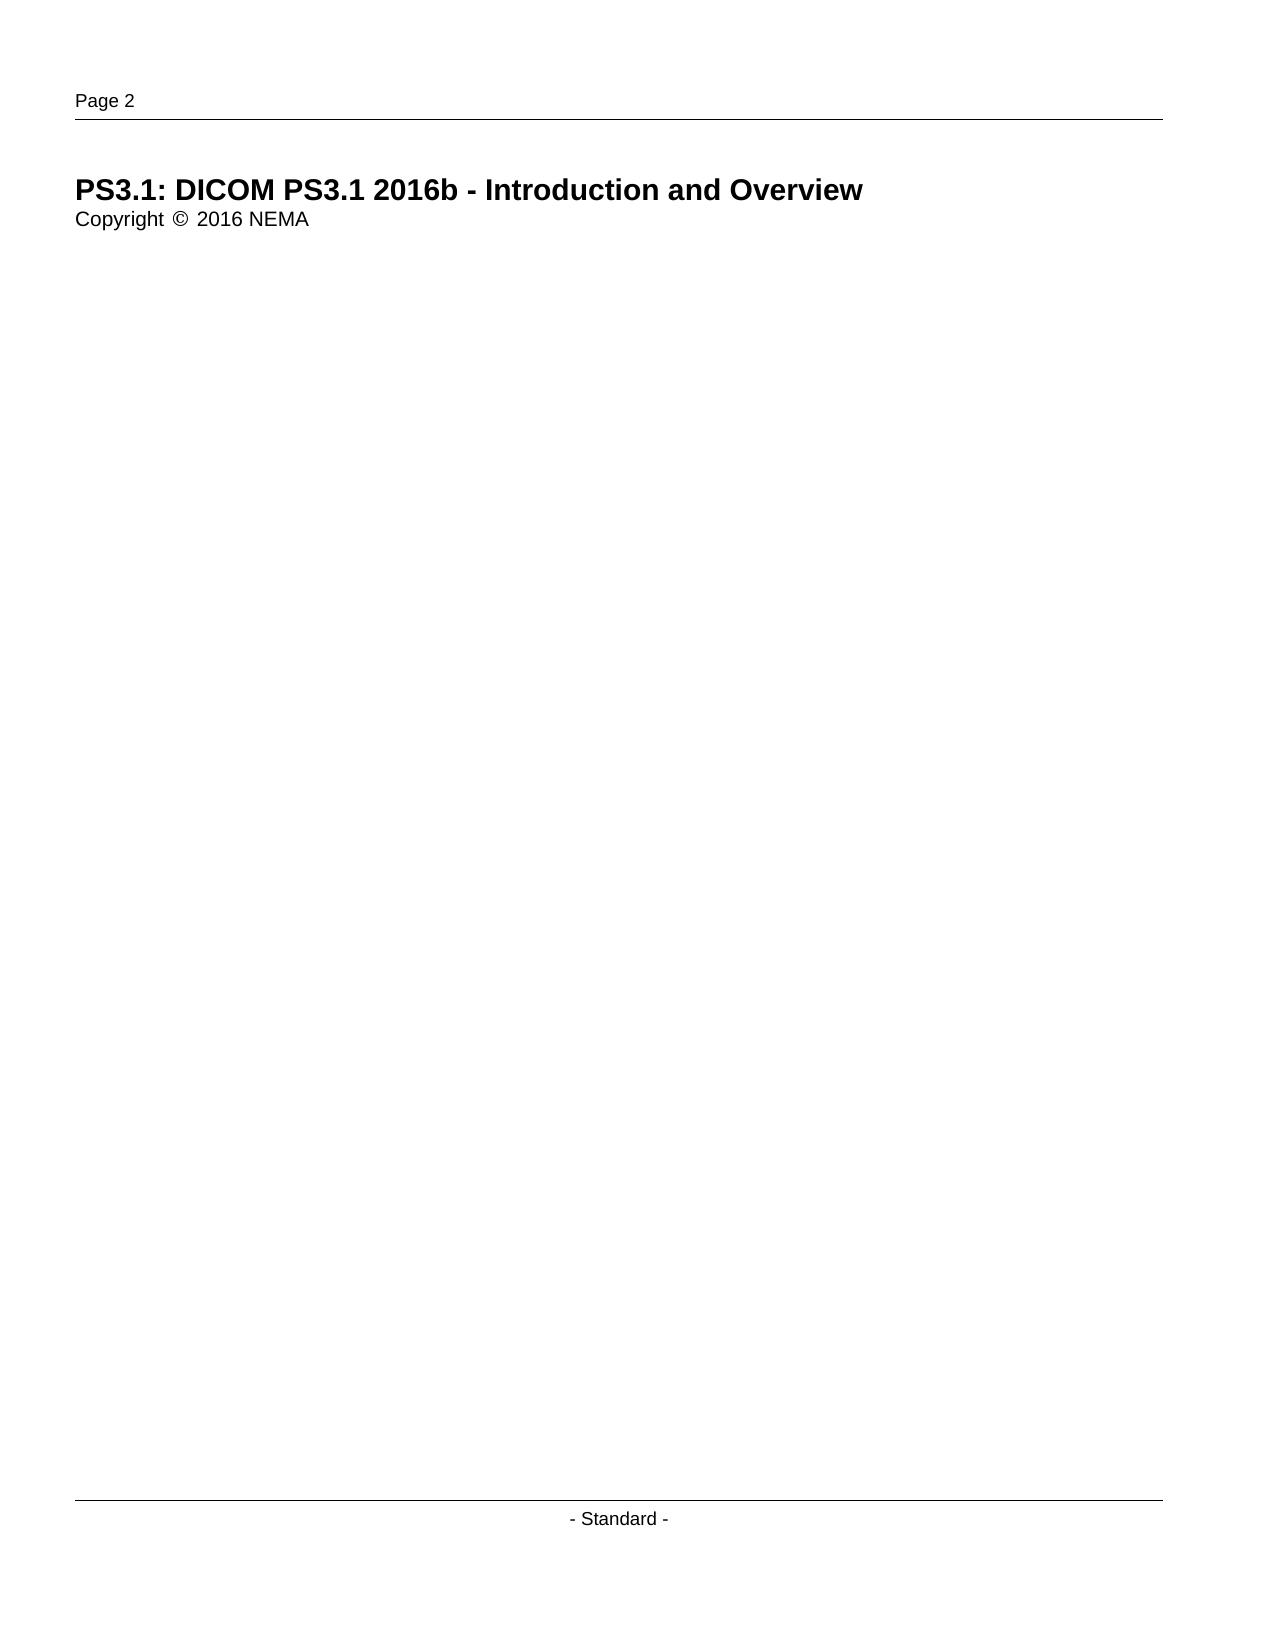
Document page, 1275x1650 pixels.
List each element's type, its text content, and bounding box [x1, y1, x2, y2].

text PS3.1: DICOM PS3.1 2016b - Introduction and Overview [75, 172, 1162, 207]
text Copyright © 2016 NEMA [75, 207, 1162, 232]
